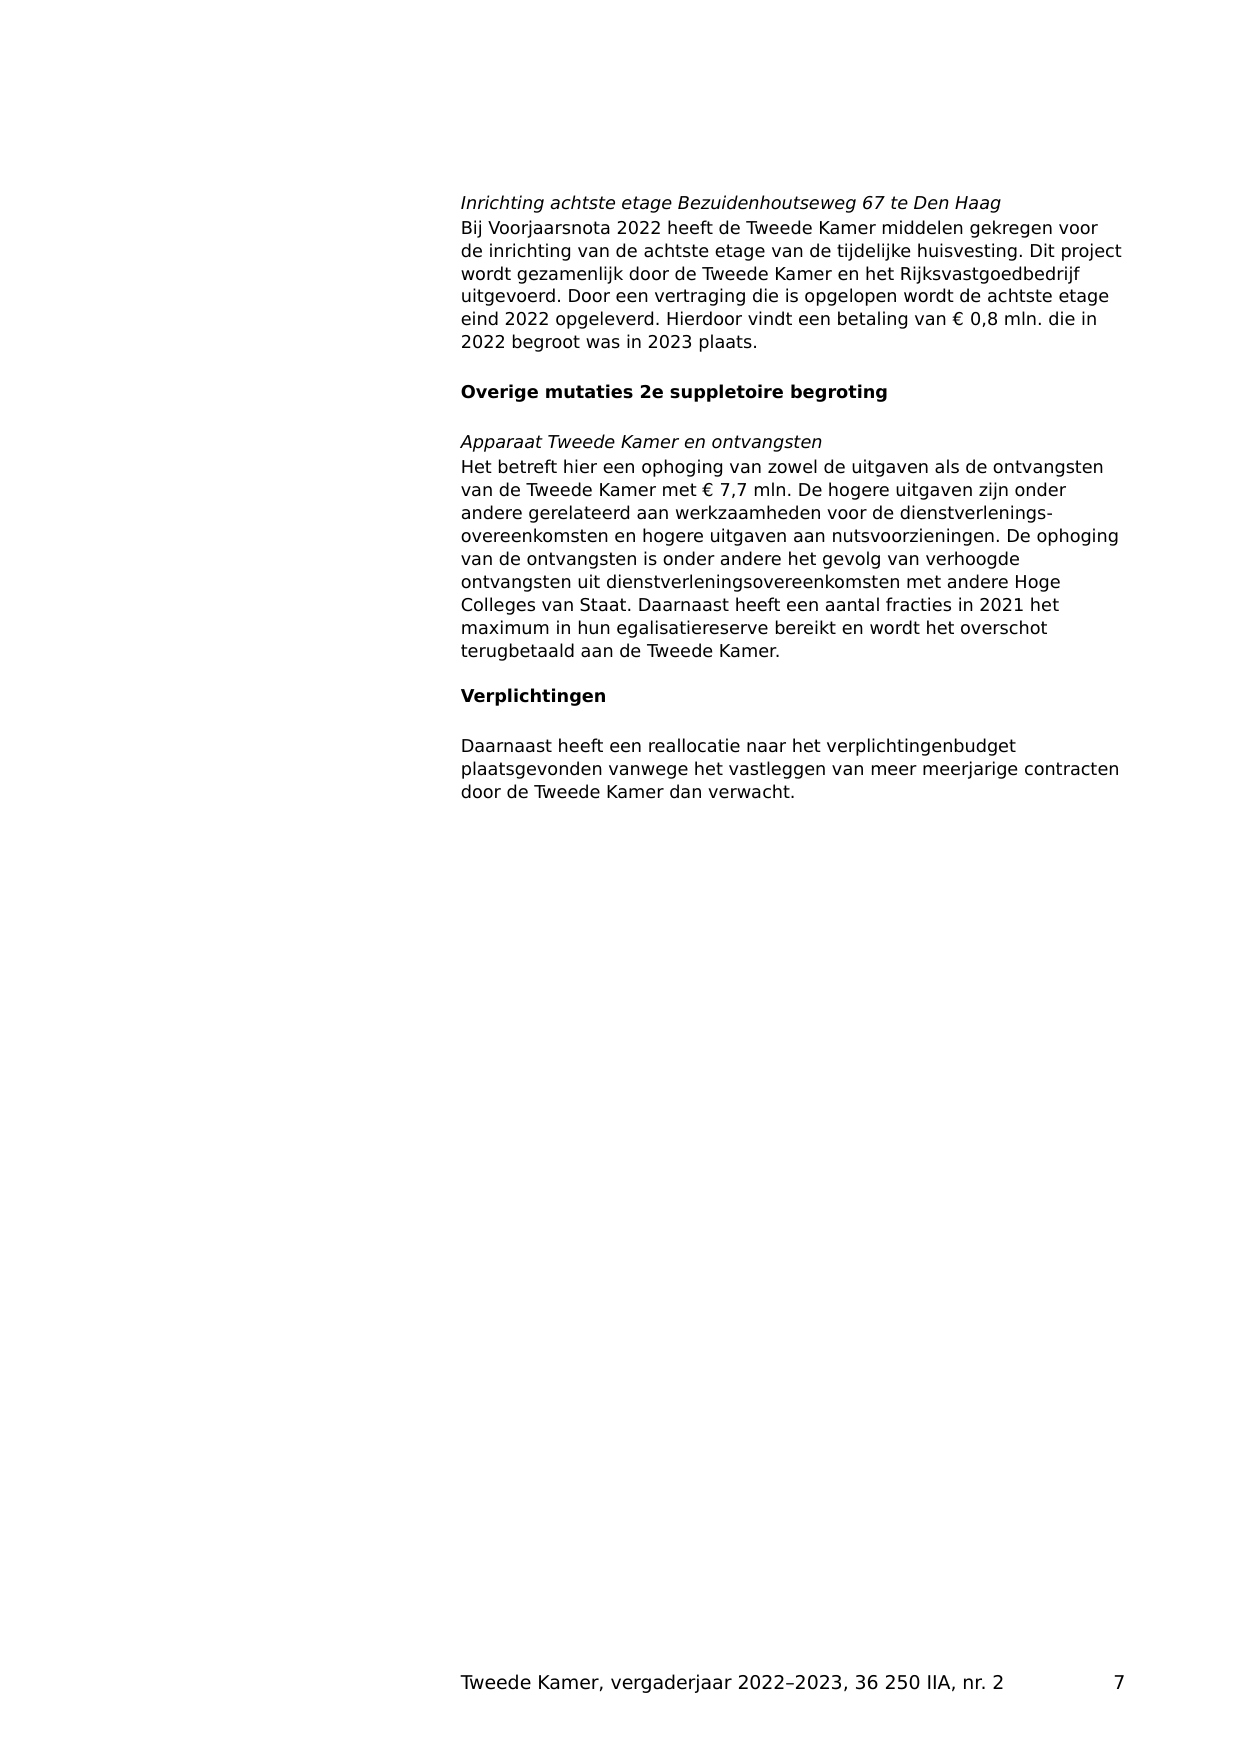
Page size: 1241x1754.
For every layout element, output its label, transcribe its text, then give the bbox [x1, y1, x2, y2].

text Bij Voorjaarsnota 2022 heeft de Tweede Kamer middelen gekregen voor de inrichting van de achtste etage van de tijdelijke huisvesting. Dit project wordt gezamenlijk door de Tweede Kamer en het Rijksvastgoedbedrijf uitgevoerd. Door een vertraging die is opgelopen wordt de achtste etage eind 2022 opgeleverd. Hierdoor vindt een betaling van € 0,8 mln. die in 2022 begroot was in 2023 plaats. [461, 216, 1125, 353]
text Apparaat Tweede Kamer en ontvangsten [461, 430, 1125, 453]
text Overige mutaties 2e suppletoire begroting [461, 380, 1125, 403]
text Het betreft hier een ophoging van zowel de uitgaven als de ontvangsten van de Tweede Kamer met € 7,7 mln. De hogere uitgaven zijn onder andere gerelateerd aan werkzaamheden voor de dienstverlenings-overeenkomsten en hogere uitgaven aan nutsvoorzieningen. De ophoging van de ontvangsten is onder andere het gevolg van verhoogde ontvangsten uit dienstverleningsovereenkomsten met andere Hoge Colleges van Staat. Daarnaast heeft een aantal fracties in 2021 het maximum in hun egalisatiereserve bereikt en wordt het overschot terugbetaald aan de Tweede Kamer. [461, 455, 1125, 662]
text Verplichtingen [461, 684, 1125, 707]
text Daarnaast heeft een reallocatie naar het verplichtingenbudget plaatsgevonden vanwege het vastleggen van meer meerjarige contracten door de Tweede Kamer dan verwacht. [461, 734, 1125, 803]
text Inrichting achtste etage Bezuidenhoutseweg 67 te Den Haag [461, 191, 1125, 214]
